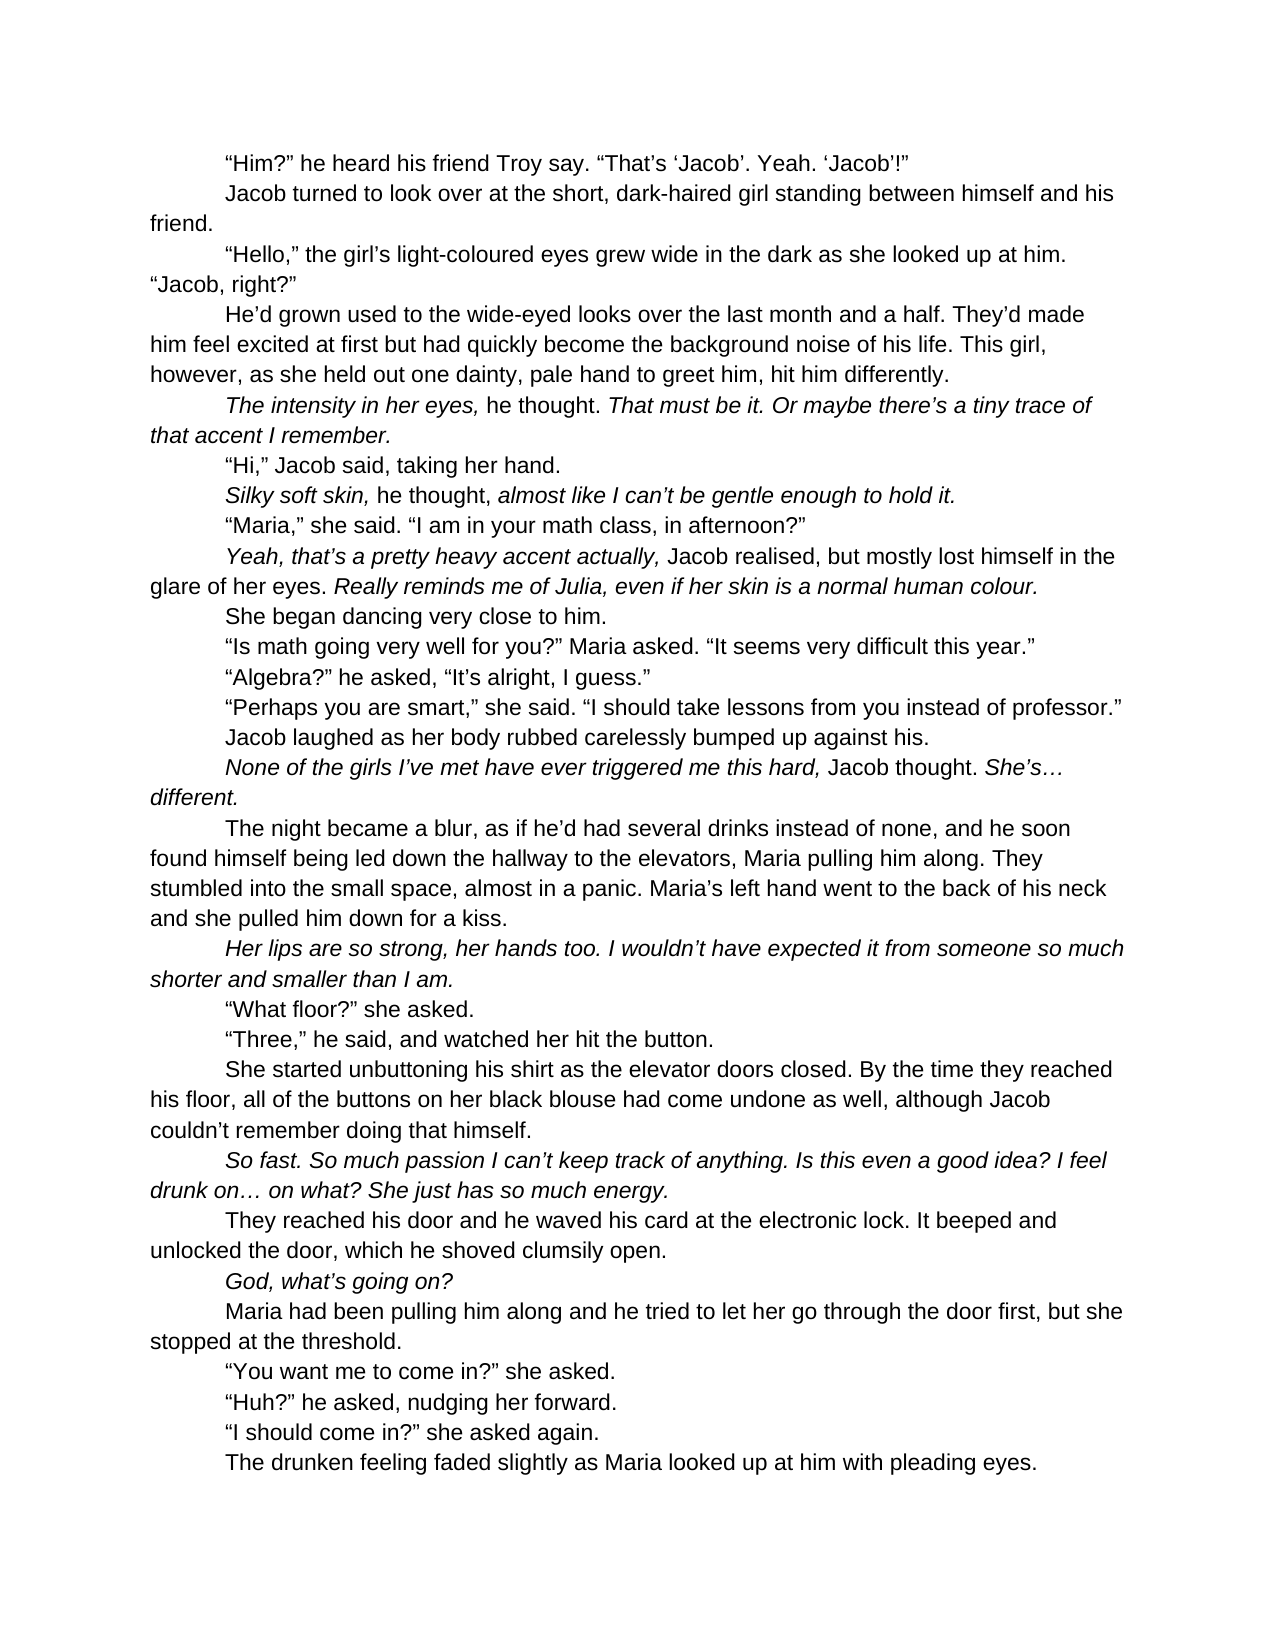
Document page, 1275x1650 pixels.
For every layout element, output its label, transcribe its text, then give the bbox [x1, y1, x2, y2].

text She began dancing very close to him. [150, 603, 1125, 629]
text “Huh?” he asked, nudging her forward. [150, 1388, 1125, 1415]
text “I should come in?” she asked again. [150, 1419, 1125, 1445]
text “What floor?” she asked. [150, 996, 1125, 1022]
text “Algebra?” he asked, “It’s alright, I guess.” [150, 663, 1125, 690]
text Jacob turned to look over at the short, dark-haired girl standing between himself and his friend. [150, 180, 1125, 237]
text “Maria,” she said. “I am in your math class, in afternoon?” [150, 512, 1125, 539]
text “You want me to come in?” she asked. [150, 1358, 1125, 1385]
text “Perhaps you are smart,” she said. “I should take lessons from you instead of professor.” [150, 694, 1125, 720]
text Maria had been pulling him along and he tried to let her go through the door first, but she stopped at the threshold. [150, 1298, 1125, 1354]
text “Three,” he said, and watched her hit the button. [150, 1026, 1125, 1052]
text So fast. So much passion I can’t keep track of anything. Is this even a good idea? I feel drunk on… on what? She just has so much energy. [150, 1147, 1125, 1203]
text Her lips are so strong, her hands too. I wouldn’t have expected it from someone so much shorter and smaller than I am. [150, 935, 1125, 992]
text They reached his door and he waved his card at the electronic lock. It beeped and unlocked the door, which he shoved clumsily open. [150, 1207, 1125, 1264]
text The intensity in her eyes, he thought. That must be it. Or maybe there’s a tiny trace of that accent I remember. [150, 392, 1125, 448]
text God, what’s going on? [150, 1268, 1125, 1294]
text Yeah, that’s a pretty heavy accent actually, Jacob realised, but mostly lost himself in the glare of her eyes. Really reminds me of Julia, even if her skin is a normal human colour. [150, 543, 1125, 599]
text He’d grown used to the wide-eyed looks over the last month and a half. They’d made him feel excited at first but had quickly become the background noise of his life. This girl, however, as she held out one dainty, pale hand to greet him, hit him differently. [150, 301, 1125, 388]
text The night became a blur, as if he’d had several drinks instead of none, and he soon found himself being led down the hallway to the elevators, Maria pulling him along. They stumbled into the small space, almost in a panic. Maria’s left hand went to the back of his neck and she pulled him down for a kiss. [150, 814, 1125, 932]
text The drunken feeling faded slightly as Maria looked up at him with pleading eyes. [150, 1449, 1125, 1475]
text Silky soft skin, he thought, almost like I can’t be gentle enough to hold it. [150, 482, 1125, 509]
text “Hi,” Jacob said, taking her hand. [150, 452, 1125, 478]
text “Hello,” the girl’s light-coloured eyes grew wide in the dark as she looked up at him. “Jacob, right?” [150, 241, 1125, 297]
text “Is math going very well for you?” Maria asked. “It seems very difficult this year.” [150, 633, 1125, 660]
text “Him?” he heard his friend Troy say. “That’s ‘Jacob’. Yeah. ‘Jacob’!” [150, 150, 1125, 176]
text None of the girls I’ve met have ever triggered me this hard, Jacob thought. She’s… different. [150, 754, 1125, 811]
text Jacob laughed as her body rubbed carelessly bumped up against his. [150, 724, 1125, 750]
text She started unbuttoning his shirt as the elevator doors closed. By the time they reached his floor, all of the buttons on her black blouse had come undone as well, although Jacob couldn’t remember doing that himself. [150, 1056, 1125, 1143]
